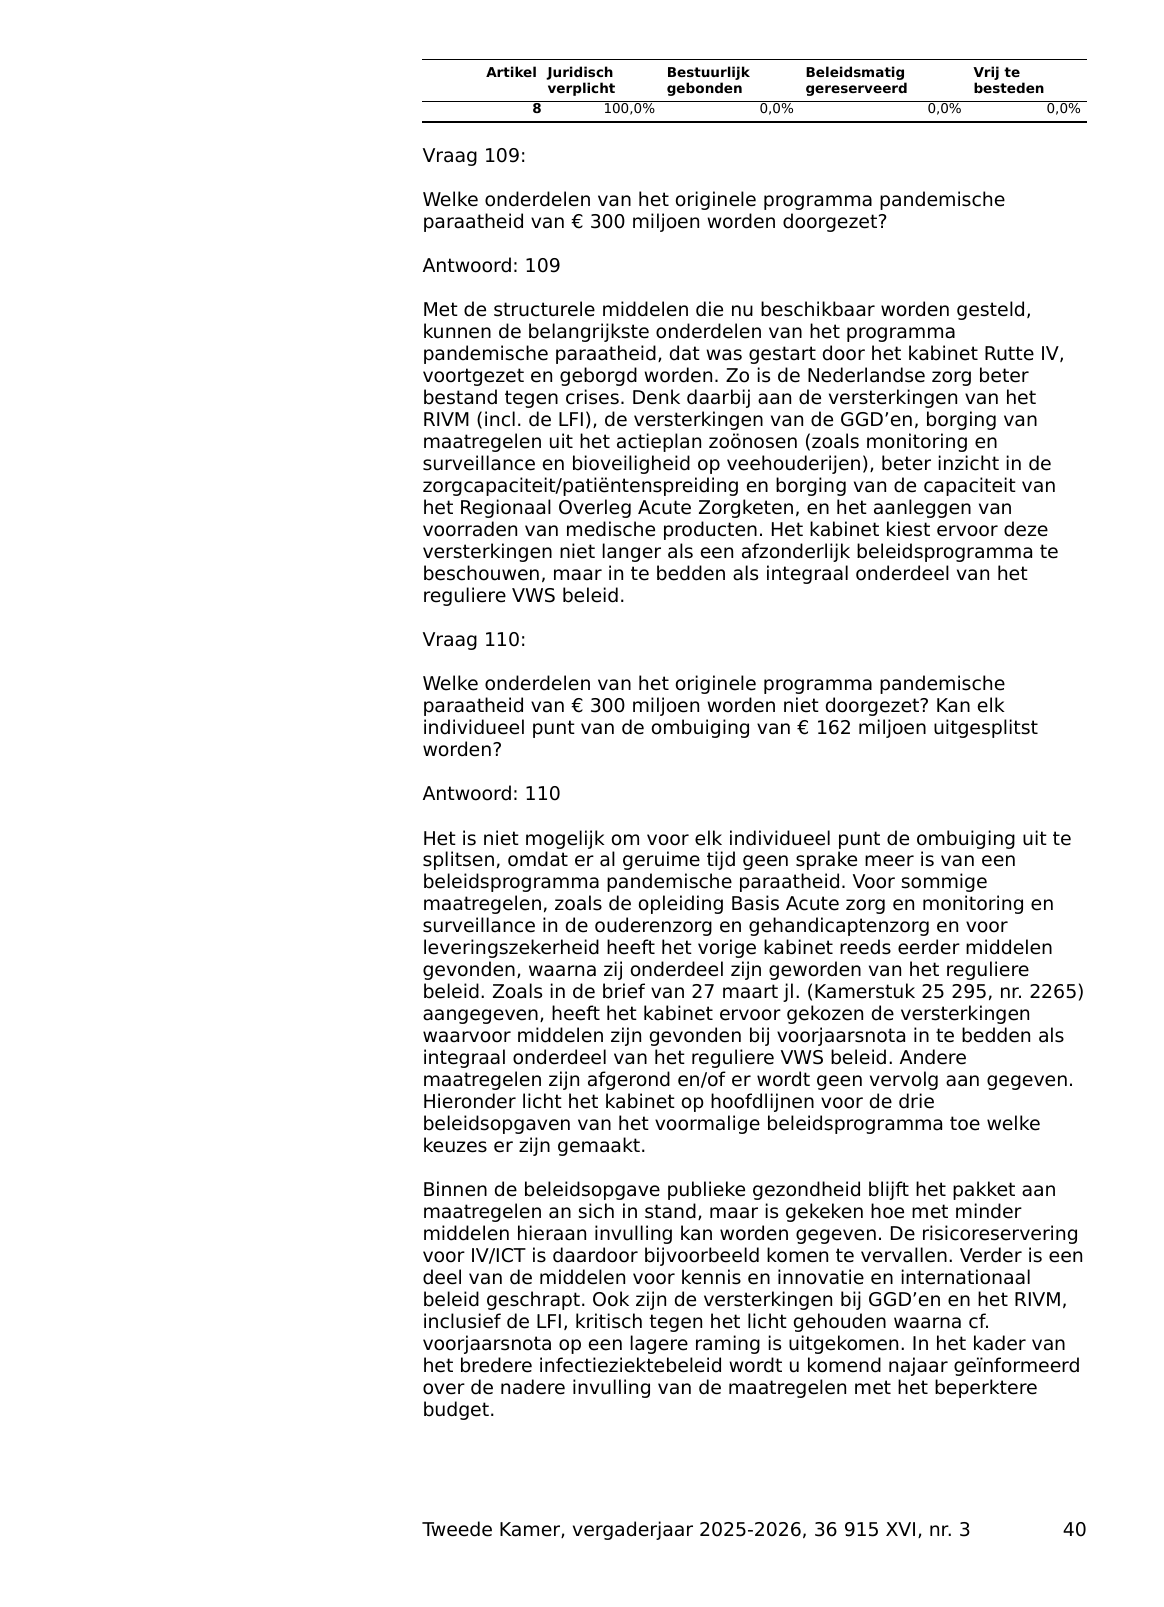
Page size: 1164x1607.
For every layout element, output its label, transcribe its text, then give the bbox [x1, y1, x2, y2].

table_cell 0,0% [800, 102, 967, 121]
text Het is niet mogelijk om voor elk individueel punt de ombuiging uit te splitsen, omdat er al geruime tijd geen sprake meer is van een beleidsprogramma pandemische paraatheid. Voor sommige maatregelen, zoals de opleiding Basis Acute zorg en monitoring en surveillance in de ouderenzorg en gehandicaptenzorg en voor leveringszekerheid heeft het vorige kabinet reeds eerder middelen gevonden, waarna zij onderdeel zijn geworden van het reguliere beleid. Zoals in de brief van 27 maart jl. (Kamerstuk 25 295, nr. 2265) aangegeven, heeft het kabinet ervoor gekozen de versterkingen waarvoor middelen zijn gevonden bij voorjaarsnota in te bedden als integraal onderdeel van het reguliere VWS beleid. Andere maatregelen zijn afgerond en/of er wordt geen vervolg aan gegeven. Hieronder licht het kabinet op hoofdlijnen voor de drie beleidsopgaven van het voormalige beleidsprogramma toe welke keuzes er zijn gemaakt. [422, 827, 1087, 1157]
text Welke onderdelen van het originele programma pandemische paraatheid van € 300 miljoen worden doorgezet? [422, 189, 1087, 233]
table_cell 100,0% [541, 102, 661, 121]
table_header Bestuurlijk gebonden [661, 60, 799, 101]
text Antwoord: 109 [422, 255, 1087, 277]
text Vraag 110: [422, 629, 1087, 651]
text Vraag 109: [422, 144, 1087, 167]
table_cell 0,0% [661, 102, 799, 121]
table_cell 8 [422, 102, 541, 121]
table_header Beleidsmatig gereserveerd [800, 60, 967, 101]
table_header Vrij te besteden [968, 60, 1087, 101]
table_cell 0,0% [968, 102, 1087, 121]
text Met de structurele middelen die nu beschikbaar worden gesteld, kunnen de belangrijkste onderdelen van het programma pandemische paraatheid, dat was gestart door het kabinet Rutte IV, voortgezet en geborgd worden. Zo is de Nederlandse zorg beter bestand tegen crises. Denk daarbij aan de versterkingen van het RIVM (incl. de LFI), de versterkingen van de GGD’en, borging van maatregelen uit het actieplan zoönosen (zoals monitoring en surveillance en bioveiligheid op veehouderijen), beter inzicht in de zorgcapaciteit/patiëntenspreiding en borging van de capaciteit van het Regionaal Overleg Acute Zorgketen, en het aanleggen van voorraden van medische producten. Het kabinet kiest ervoor deze versterkingen niet langer als een afzonderlijk beleidsprogramma te beschouwen, maar in te bedden als integraal onderdeel van het reguliere VWS beleid. [422, 299, 1087, 607]
text Binnen de beleidsopgave publieke gezondheid blijft het pakket aan maatregelen an sich in stand, maar is gekeken hoe met minder middelen hieraan invulling kan worden gegeven. De risicoreservering voor IV/ICT is daardoor bijvoorbeeld komen te vervallen. Verder is een deel van de middelen voor kennis en innovatie en internationaal beleid geschrapt. Ook zijn de versterkingen bij GGD’en en het RIVM, inclusief de LFI, kritisch tegen het licht gehouden waarna cf. voorjaarsnota op een lagere raming is uitgekomen. In het kader van het bredere infectieziektebeleid wordt u komend najaar geïnformeerd over de nadere invulling van de maatregelen met het beperktere budget. [422, 1179, 1087, 1421]
table_header Artikel [422, 60, 541, 101]
table_header Juridisch verplicht [541, 60, 661, 101]
text Antwoord: 110 [422, 783, 1087, 805]
text Welke onderdelen van het originele programma pandemische paraatheid van € 300 miljoen worden niet doorgezet? Kan elk individueel punt van de ombuiging van € 162 miljoen uitgesplitst worden? [422, 673, 1087, 761]
